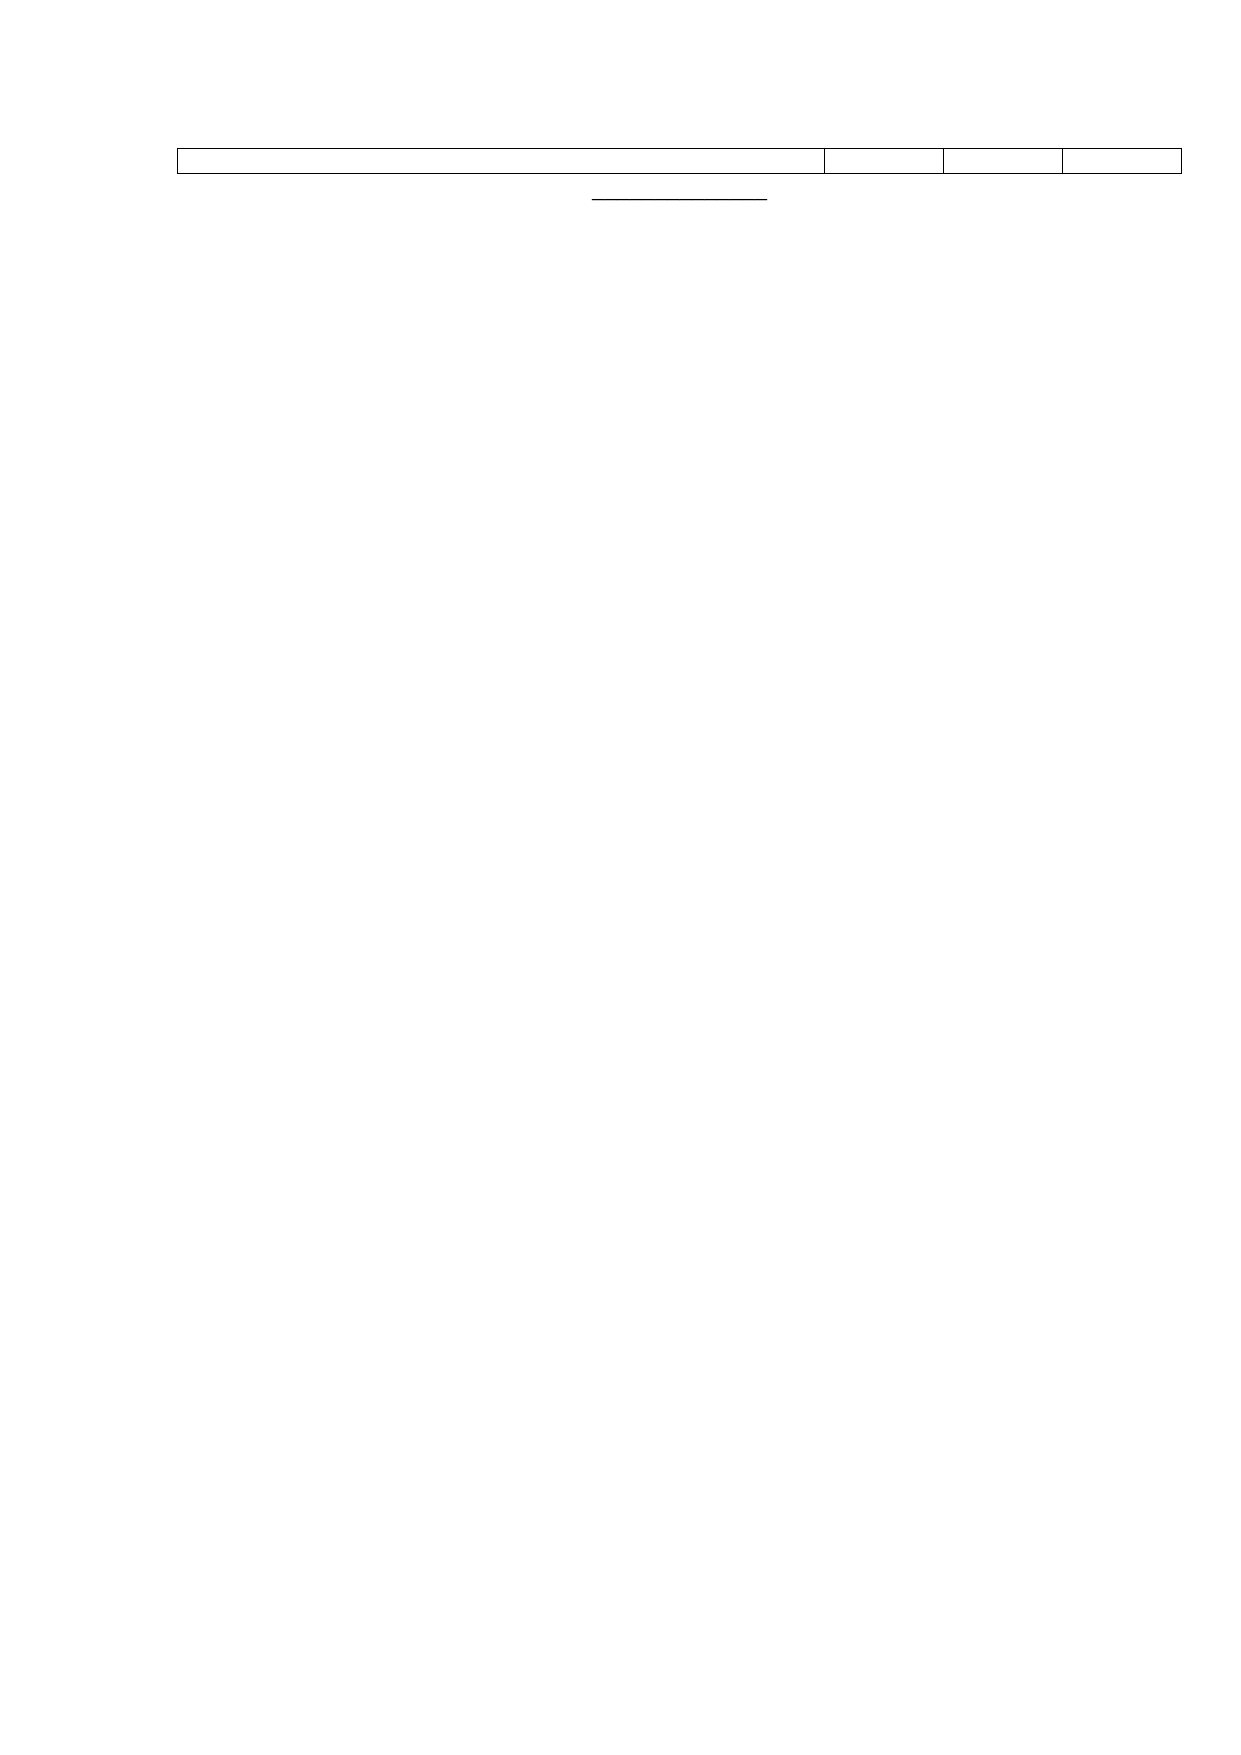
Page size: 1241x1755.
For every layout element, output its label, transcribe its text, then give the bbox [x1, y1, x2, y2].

table_cell [1063, 149, 1181, 173]
table_cell [825, 149, 943, 173]
text ______________ [177, 174, 1181, 202]
table_cell [944, 149, 1062, 173]
